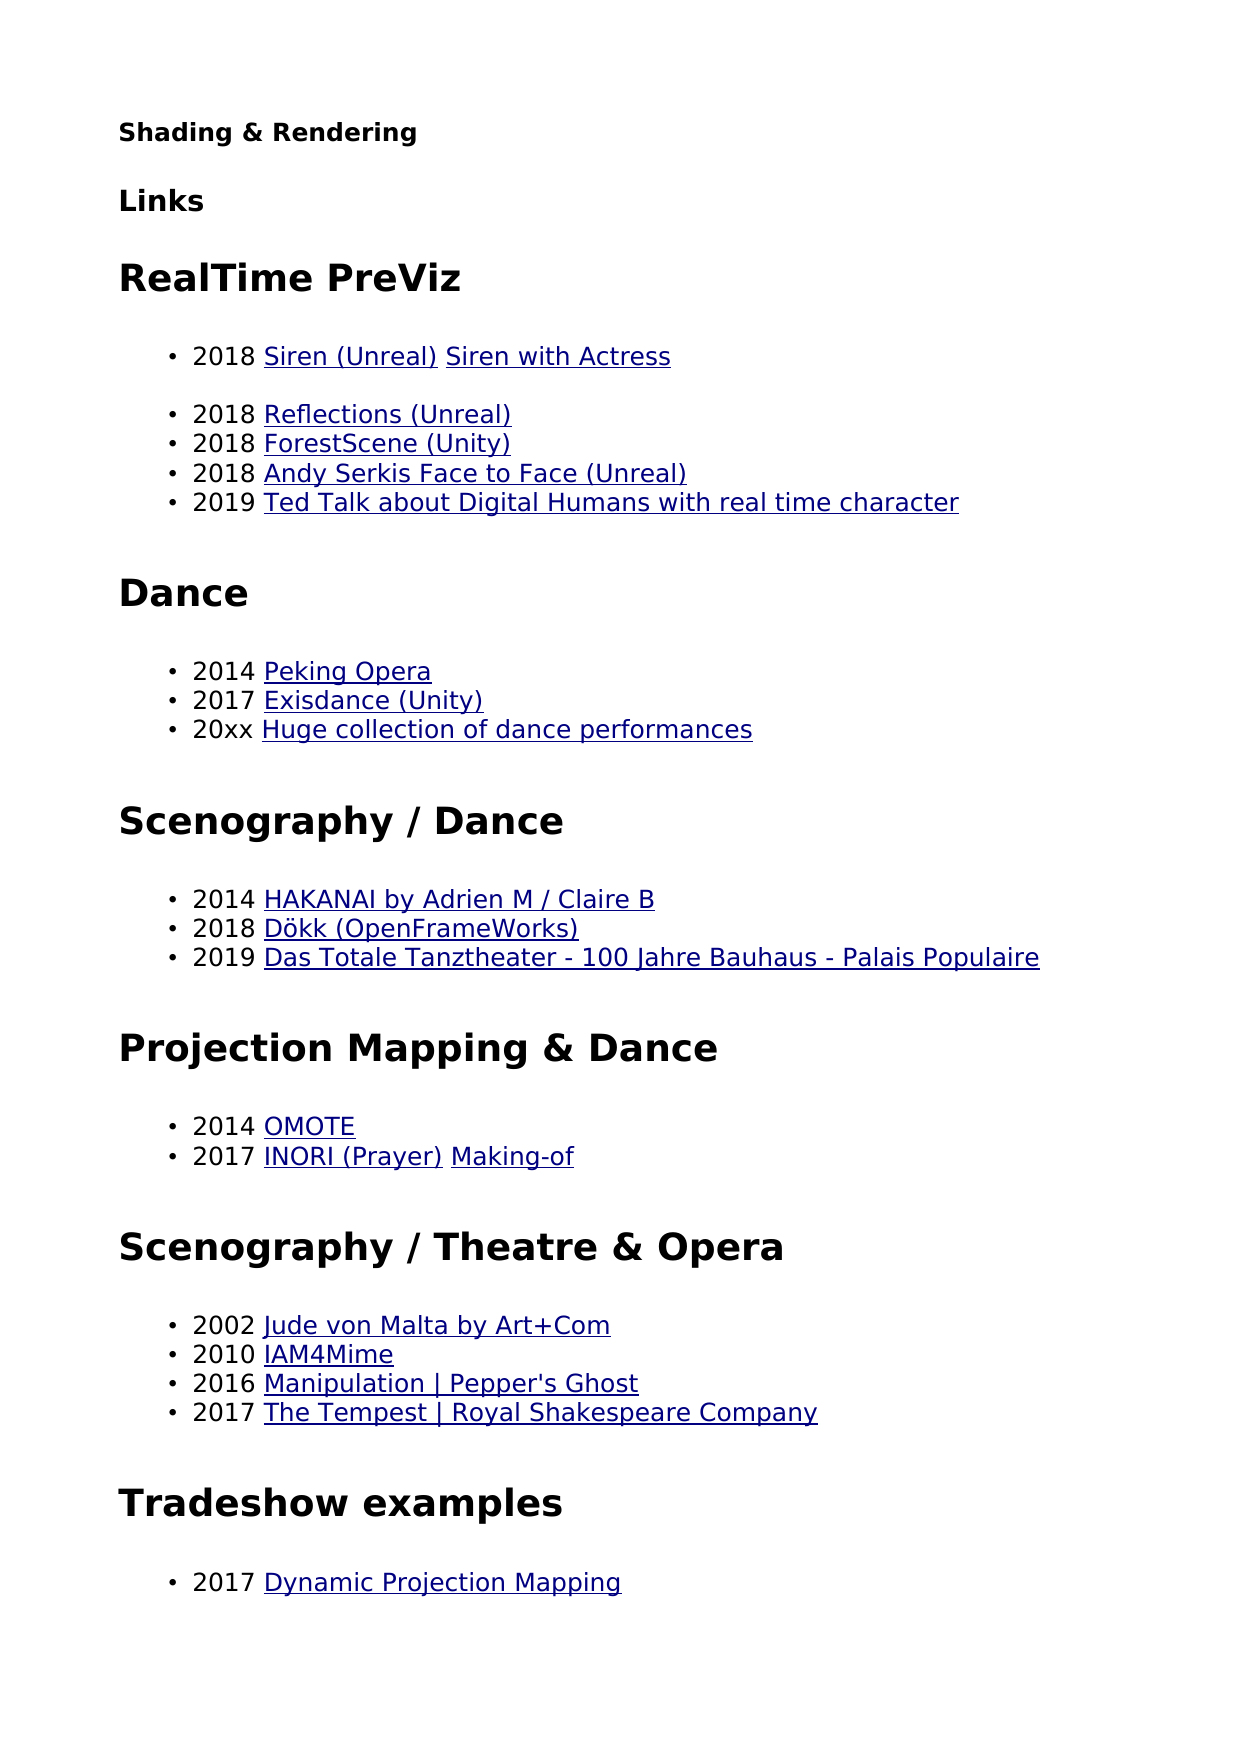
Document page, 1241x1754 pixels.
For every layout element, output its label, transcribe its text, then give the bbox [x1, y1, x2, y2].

subtitle Scenography / Theatre & Opera [118, 1225, 1122, 1269]
list 2019 Ted Talk about Digital Humans with real time character [177, 488, 1122, 517]
subtitle Shading & Rendering [118, 118, 1122, 147]
subtitle Projection Mapping & Dance [118, 1027, 1122, 1071]
list 2017 Exisdance (Unity) [177, 686, 1122, 716]
list 2014 HAKANAI by Adrien M / Claire B [177, 885, 1122, 914]
list 2017 INORI (Prayer) Making-of [177, 1142, 1122, 1171]
subtitle Links [118, 185, 1122, 219]
list 2018 Dökk (OpenFrameWorks) [177, 914, 1122, 943]
list 2014 Peking Opera [177, 657, 1122, 686]
list 20xx Huge collection of dance performances [177, 716, 1122, 745]
subtitle Scenography / Dance [118, 799, 1122, 843]
list 2010 IAM4Mime [177, 1340, 1122, 1369]
subtitle RealTime PreViz [118, 256, 1122, 300]
list 2014 OMOTE [177, 1112, 1122, 1142]
list 2017 Dynamic Projection Mapping [177, 1568, 1122, 1597]
list 2018 Siren (Unreal) Siren with Actress [177, 342, 1122, 371]
list 2002 Jude von Malta by Art+Com [177, 1311, 1122, 1340]
list 2018 Andy Serkis Face to Face (Unreal) [177, 459, 1122, 488]
list 2017 The Tempest | Royal Shakespeare Company [177, 1398, 1122, 1428]
subtitle Dance [118, 572, 1122, 615]
subtitle Tradeshow examples [118, 1482, 1122, 1526]
list 2016 Manipulation | Pepper's Ghost [177, 1369, 1122, 1398]
list 2018 ForestScene (Unity) [177, 430, 1122, 459]
list 2018 Reflections (Unreal) [177, 401, 1122, 430]
list 2019 Das Totale Tanztheater - 100 Jahre Bauhaus - Palais Populaire [177, 943, 1122, 972]
